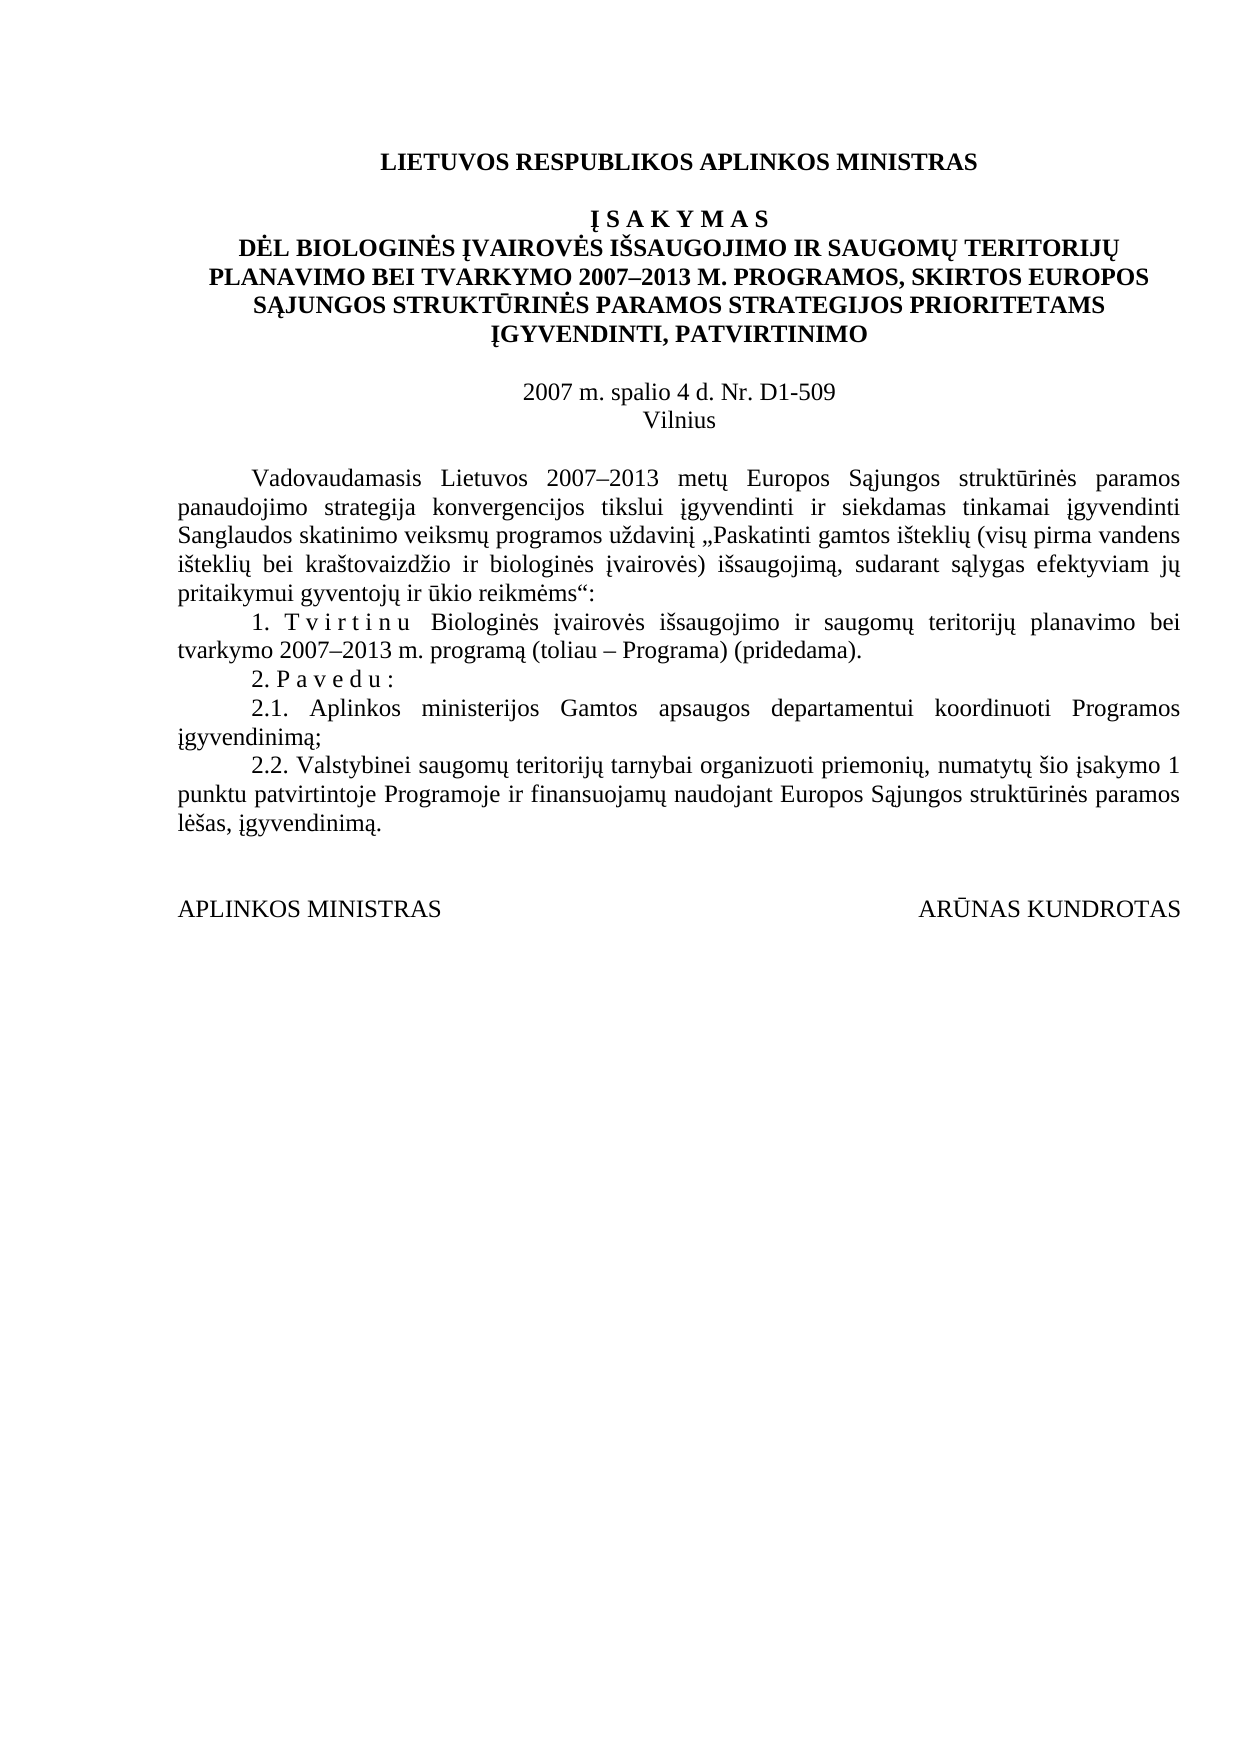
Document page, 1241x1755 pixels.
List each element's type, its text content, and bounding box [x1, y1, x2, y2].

text LIETUVOS RESPUBLIKOS APLINKOS MINISTRAS [177, 147, 1181, 176]
text Vilnius [177, 406, 1181, 434]
text 2. Pavedu: [177, 664, 1181, 693]
text 2.2. Valstybinei saugomų teritorijų tarnybai organizuoti priemonių, numatytų šio įsakymo 1 punktu patvirtintoje Programoje ir finansuojamų naudojant Europos Sąjungos struktūrinės paramos lėšas, įgyvendinimą. [177, 751, 1181, 837]
text APLINKOS MINISTRAS ARŪNAS KUNDROTAS [177, 894, 1181, 923]
text 1. Tvirtinu Biologinės įvairovės išsaugojimo ir saugomų teritorijų planavimo bei tvarkymo 2007–2013 m. programą (toliau – Programa) (pridedama). [177, 607, 1181, 664]
text 2007 m. spalio 4 d. Nr. D1-509 [177, 377, 1181, 406]
text Į S A K Y M A S [177, 204, 1181, 233]
text DĖL BIOLOGINĖS ĮVAIROVĖS IŠSAUGOJIMO IR SAUGOMŲ TERITORIJŲ PLANAVIMO BEI TVARKYMO 2007–2013 M. PROGRAMOS, SKIRTOS EUROPOS SĄJUNGOS STRUKTŪRINĖS PARAMOS STRATEGIJOS PRIORITETAMS ĮGYVENDINTI, PATVIRTINIMO [177, 233, 1181, 348]
text Vadovaudamasis Lietuvos 2007–2013 metų Europos Sąjungos struktūrinės paramos panaudojimo strategija konvergencijos tikslui įgyvendinti ir siekdamas tinkamai įgyvendinti Sanglaudos skatinimo veiksmų programos uždavinį „Paskatinti gamtos išteklių (visų pirma vandens išteklių bei kraštovaizdžio ir biologinės įvairovės) išsaugojimą, sudarant sąlygas efektyviam jų pritaikymui gyventojų ir ūkio reikmėms“: [177, 463, 1181, 607]
text 2.1. Aplinkos ministerijos Gamtos apsaugos departamentui koordinuoti Programos įgyvendinimą; [177, 693, 1181, 751]
